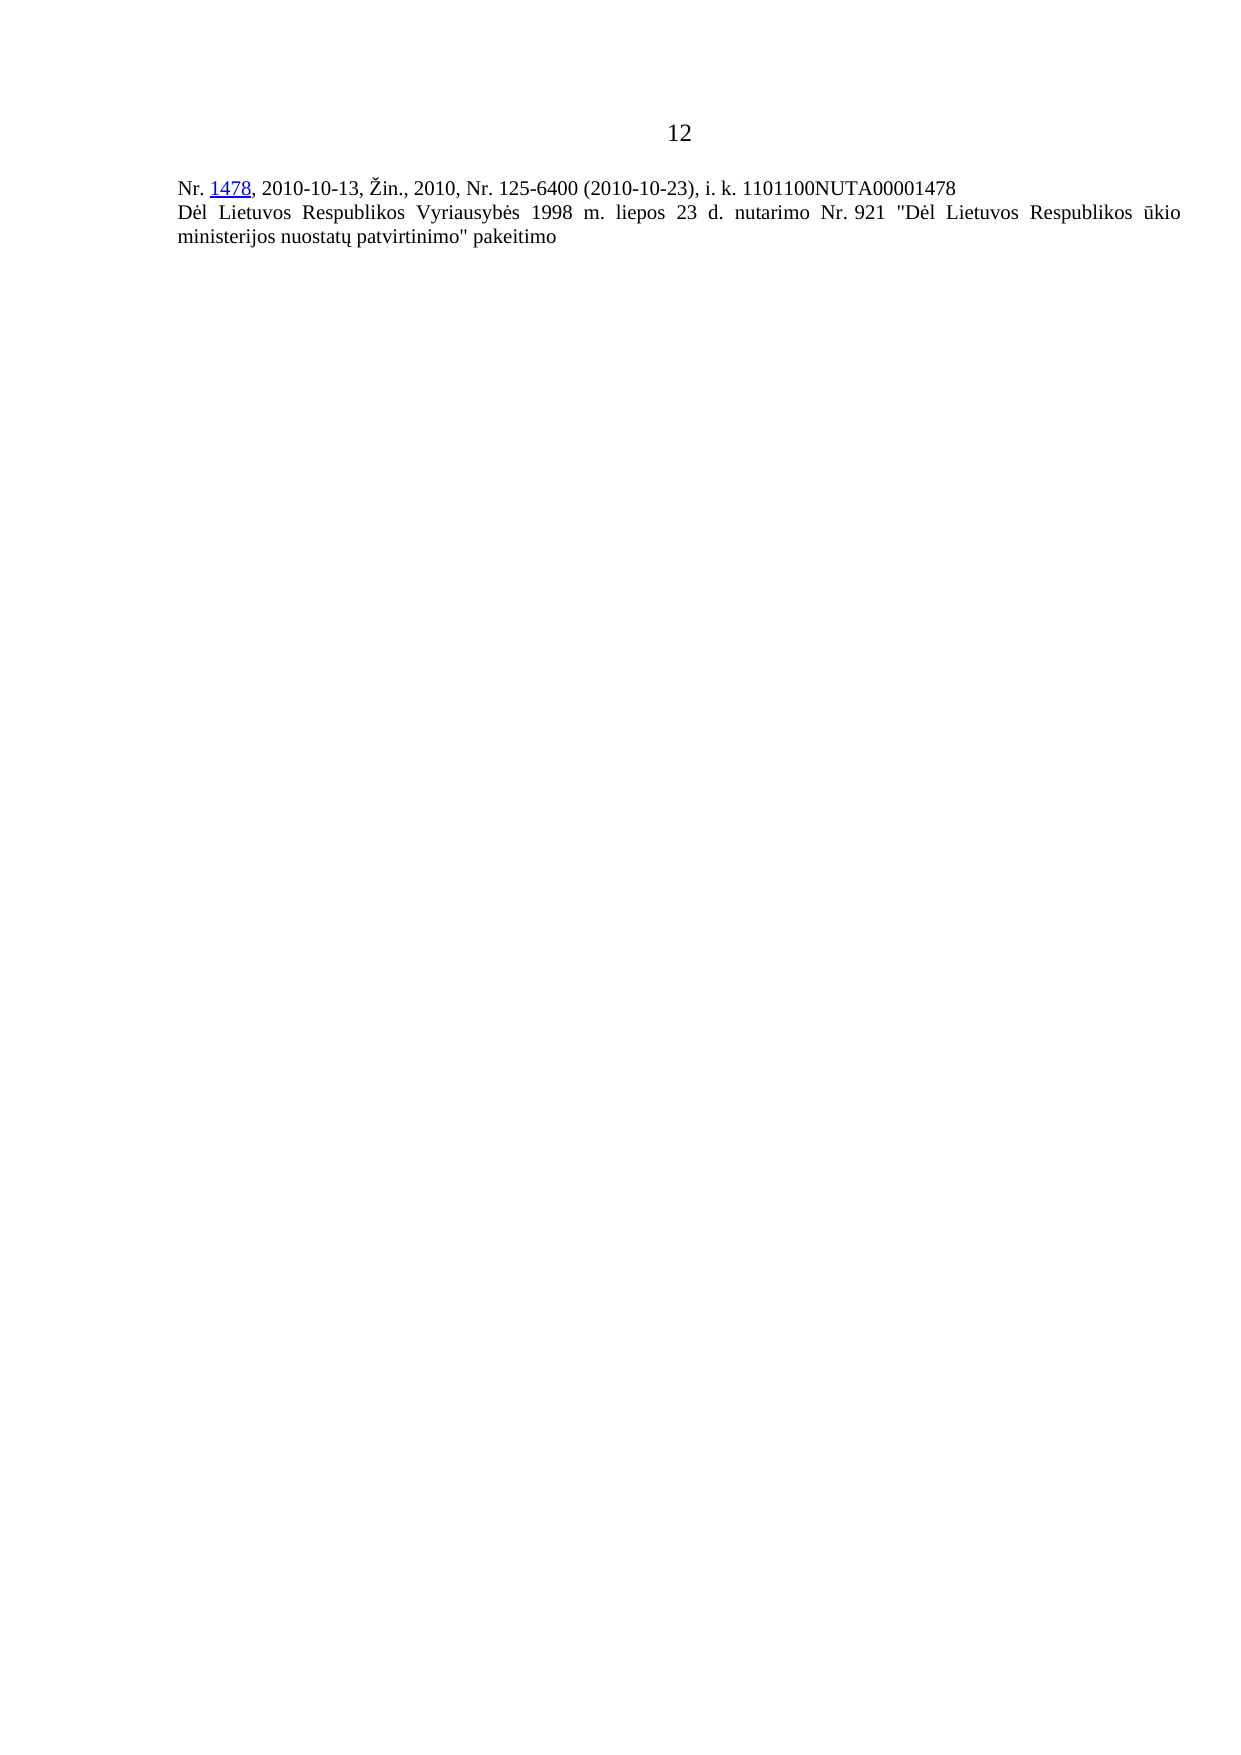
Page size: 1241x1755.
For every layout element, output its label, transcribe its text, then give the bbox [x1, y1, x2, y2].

text Nr. 1478, 2010-10-13, Žin., 2010, Nr. 125-6400 (2010-10-23), i. k. 1101100NUTA00001478 [177, 176, 1181, 200]
text Dėl Lietuvos Respublikos Vyriausybės 1998 m. liepos 23 d. nutarimo Nr. 921 "Dėl Lietuvos Respublikos ūkio ministerijos nuostatų patvirtinimo" pakeitimo [177, 200, 1181, 248]
